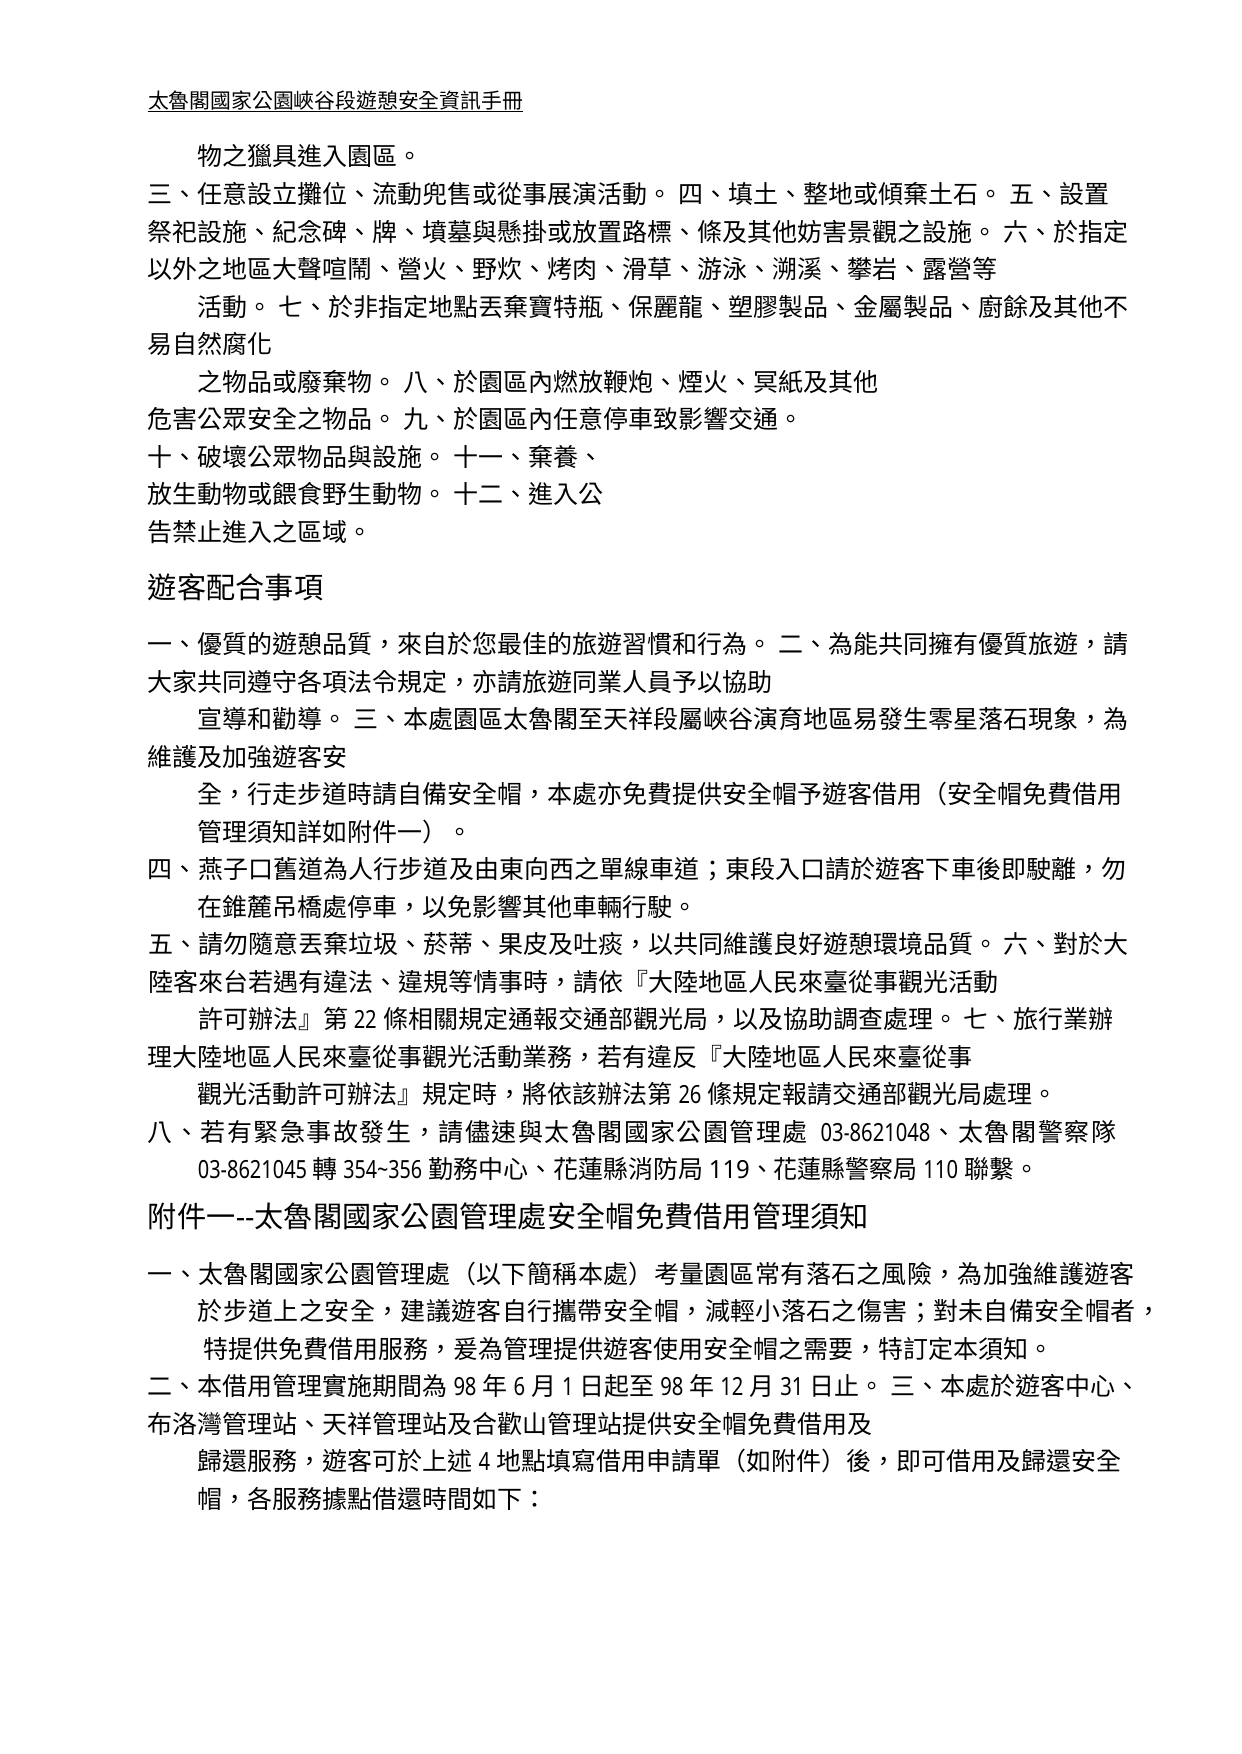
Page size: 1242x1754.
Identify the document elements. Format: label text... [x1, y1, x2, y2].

text 十、破壞公眾物品與設施。 十一、棄養、放生動物或餵食野生動物。 十二、進入公告禁止進入之區域。 [148, 436, 606, 548]
text 歸還服務，遊客可於上述 4 地點填寫借用申請單（如附件）後，即可借用及歸還安全 帽，各服務據點借還時間如下： [198, 1441, 1130, 1516]
text 五、請勿隨意丟棄垃圾、菸蒂、果皮及吐痰，以共同維護良好遊憩環境品質。 六、對於大陸客來台若遇有違法、違規等情事時，請依『大陸地區人民來臺從事觀光活動 [148, 923, 1130, 998]
text 宣導和勸導。 三、本處園區太魯閣至天祥段屬峽谷演育地區易發生零星落石現象，為維護及加強遊客安 [148, 698, 1130, 773]
text 附件一--太魯閣國家公園管理處安全帽免費借用管理須知 [148, 1193, 1142, 1236]
text 全，行走步道時請自備安全帽，本處亦免費提供安全帽予遊客借用（安全帽免費借用 管理須知詳如附件一）。 [198, 773, 1130, 848]
text 活動。 七、於非指定地點丟棄寶特瓶、保麗龍、塑膠製品、金屬製品、廚餘及其他不易自然腐化 [148, 286, 1130, 361]
text 四、燕子口舊道為人行步道及由東向西之單線車道；東段入口請於遊客下車後即駛離，勿 在錐麓吊橋處停車，以免影響其他車輛行駛。 [148, 848, 1130, 923]
text 之物品或廢棄物。 八、於園區內燃放鞭炮、煙火、冥紙及其他危害公眾安全之物品。 九、於園區內任意停車致影響交通。 [148, 361, 881, 436]
text 許可辦法』第 22 條相關規定通報交通部觀光局，以及協助調查處理。 七、旅行業辦理大陸地區人民來臺從事觀光活動業務，若有違反『大陸地區人民來臺從事 [148, 998, 1130, 1073]
text 二、本借用管理實施期間為 98 年 6 月 1 日起至 98 年 12 月 31 日止。 三、本處於遊客中心、布洛灣管理站、天祥管理站及合歡山管理站提供安全帽免費借用及 [148, 1366, 1130, 1441]
text 03-8621045 轉 354~356 勤務中心、花蓮縣消防局 119、花蓮縣警察局 110 聯繫。 [198, 1147, 1142, 1185]
text 遊客配合事項 [148, 569, 1142, 606]
text 一、優質的遊憩品質，來自於您最佳的旅遊習慣和行為。 二、為能共同擁有優質旅遊，請大家共同遵守各項法令規定，亦請旅遊同業人員予以協助 [148, 623, 1130, 698]
text 三、任意設立攤位、流動兜售或從事展演活動。 四、填土、整地或傾棄土石。 五、設置祭祀設施、紀念碑、牌、墳墓與懸掛或放置路標、條及其他妨害景觀之設施。 六、於指定以外之地區大聲喧鬧、營火、野炊、烤肉、滑草、游泳、溯溪、攀岩、露營等 [148, 173, 1130, 286]
text 物之獵具進入園區。 [198, 140, 1142, 172]
text 八、若有緊急事故發生，請儘速與太魯閣國家公園管理處 03-8621048、太魯閣警察隊 [148, 1110, 1142, 1147]
text 一、太魯閣國家公園管理處（以下簡稱本處）考量園區常有落石之風險，為加強維護遊客 於步道上之安全，建議遊客自行攜帶安全帽，減輕小落石之傷害；對未自備安全帽者， 特提供免費借用服務，爰為管理提供遊客使用安全帽之需要，特訂定本須知。 [148, 1253, 1137, 1366]
text 觀光活動許可辦法』規定時，將依該辦法第 26 絛規定報請交通部觀光局處理。 [198, 1073, 1142, 1110]
